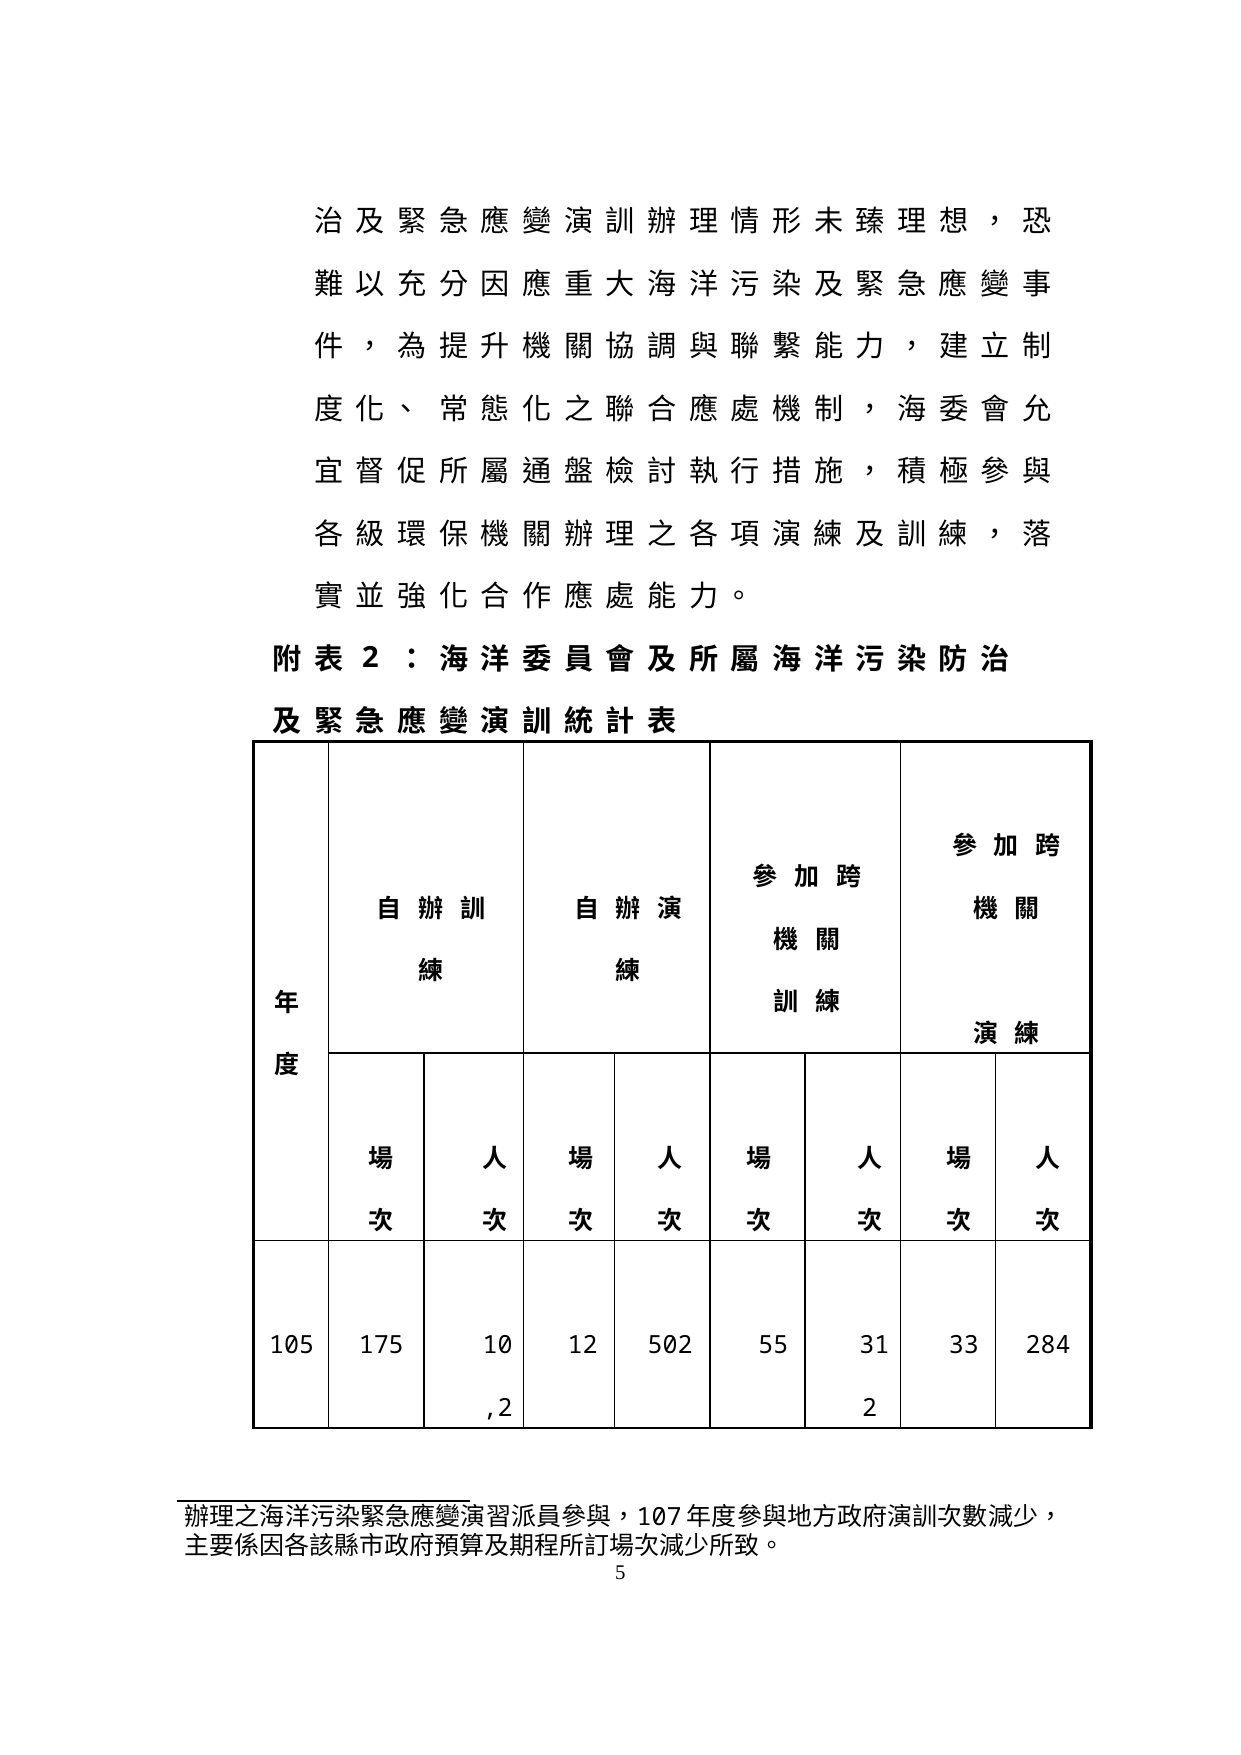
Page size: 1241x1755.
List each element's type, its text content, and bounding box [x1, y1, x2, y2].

table_cell 175 [329, 1241, 423, 1427]
table_header 年度 [255, 743, 328, 1240]
table_cell 33 [901, 1241, 995, 1427]
table_cell 12 [524, 1241, 614, 1427]
table_cell 502 [615, 1241, 709, 1427]
table_cell 10,2 [425, 1241, 523, 1427]
table_cell 312 [806, 1241, 900, 1427]
table_cell 284 [996, 1241, 1089, 1427]
table_cell 場次 [901, 1054, 995, 1240]
table_header 參加跨機關 訓練 [711, 743, 900, 1052]
table_cell 人次 [425, 1054, 523, 1240]
table_header 自辦訓練 [329, 743, 523, 1052]
text 治及緊急應變演訓辦理情形未臻理想，恐難以充分因應重大海洋污染及緊急應變事件，為提升機關協調與聯繫能力，建立制度化、常態化之聯合應處機制，海委會允宜督促所屬通盤檢討執行措施，積極參與各級環保機關辦理之各項演練及訓練，落實並強化合作應處能力。 [271, 177, 1058, 615]
table_cell 人次 [615, 1054, 709, 1240]
table_header 自辦演練 [524, 743, 709, 1052]
text 辦理之海洋污染緊急應變演習派員參與，107年度參與地方政府演訓次數減少，主要係因各該縣市政府預算及期程所訂場次減少所致。 [177, 1502, 1063, 1560]
table_cell 人次 [996, 1054, 1089, 1240]
table_cell 55 [711, 1241, 804, 1427]
table_cell 人次 [806, 1054, 900, 1240]
text 附表2：海洋委員會及所屬海洋污染防治及緊急應變演訓統計表 [239, 615, 1057, 740]
table_cell 場次 [329, 1054, 423, 1240]
table_cell 場次 [524, 1054, 614, 1240]
table_cell 場次 [711, 1054, 804, 1240]
table_header 參加跨機關 演練 [901, 743, 1089, 1052]
table_cell 105 [255, 1241, 328, 1427]
